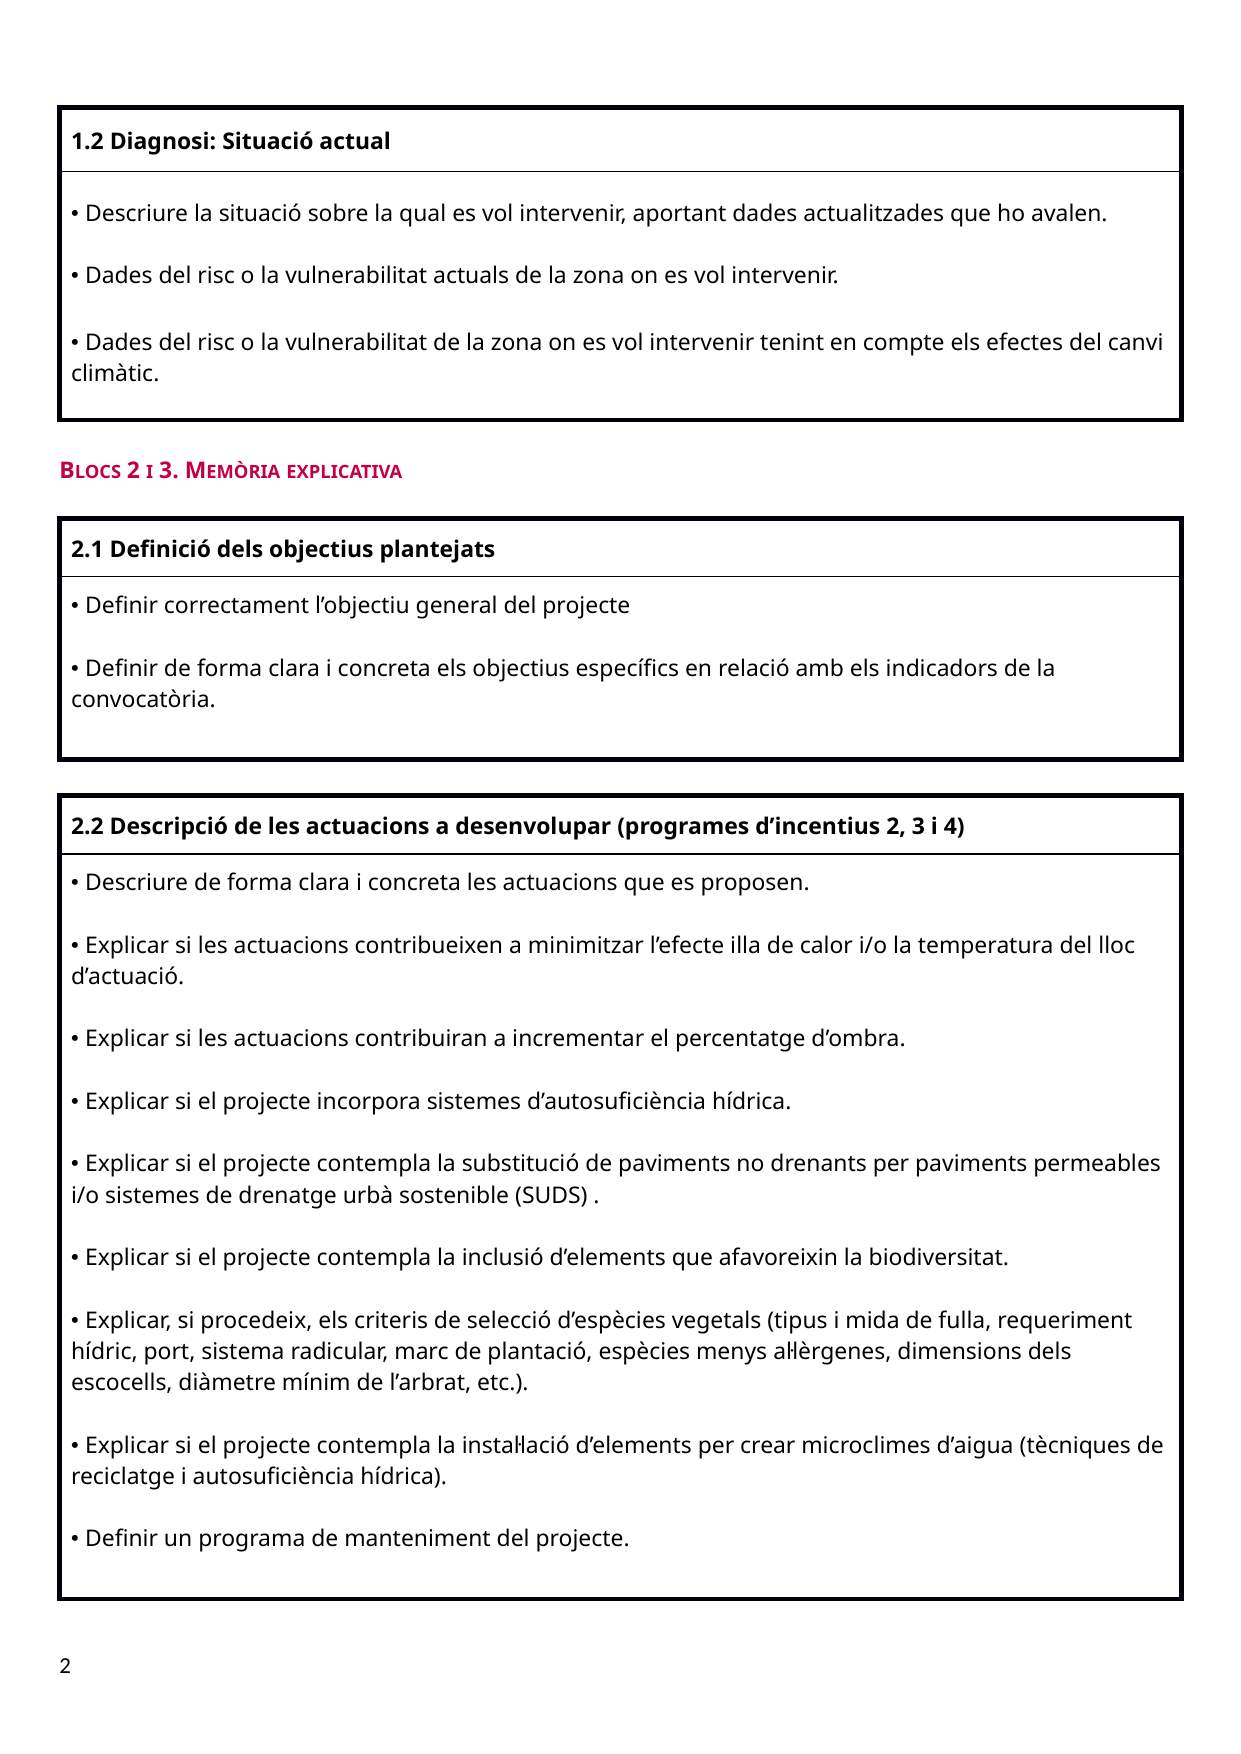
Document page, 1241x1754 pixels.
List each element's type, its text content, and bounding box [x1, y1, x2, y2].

table_header 2.2 Descripció de les actuacions a desenvolupar (programes d’incentius 2, 3 i 4) [62, 798, 1179, 853]
subtitle Blocs 2 i 3. Memòria explicativa [59, 454, 1181, 485]
table_cell Definir correctament l’objectiu general del projecte Definir de forma clara i concreta els objectius específics en relació amb els indicadors de la convocatòria. [62, 577, 1179, 757]
table_header 2.1 Definició dels objectius plantejats [62, 521, 1179, 576]
table_cell Descriure de forma clara i concreta les actuacions que es proposen. Explicar si les actuacions contribueixen a minimitzar l’efecte illa de calor i/o la temperatura del lloc d’actuació. Explicar si les actuacions contribuiran a incrementar el percentatge d’ombra. Explicar si el projecte incorpora sistemes d’autosuficiència hídrica. Explicar si el projecte contempla la substitució de paviments no drenants per paviments permeables i/o sistemes de drenatge urbà sostenible (SUDS) . Explicar si el projecte contempla la inclusió d’elements que afavoreixin la biodiversitat. Explicar, si procedeix, els criteris de selecció d’espècies vegetals (tipus i mida de fulla, requeriment hídric, port, sistema radicular, marc de plantació, espècies menys al·lèrgenes, dimensions dels escocells, diàmetre mínim de l’arbrat, etc.). Explicar si el projecte contempla la instal·lació d’elements per crear microclimes d’aigua (tècniques de reciclatge i autosuficiència hídrica). Definir un programa de manteniment del projecte. [62, 855, 1179, 1597]
table_header 1.2 Diagnosi: Situació actual [62, 110, 1179, 171]
table_cell Descriure la situació sobre la qual es vol intervenir, aportant dades actualitzades que ho avalen. Dades del risc o la vulnerabilitat actuals de la zona on es vol intervenir. Dades del risc o la vulnerabilitat de la zona on es vol intervenir tenint en compte els efectes del canvi climàtic. [62, 172, 1179, 418]
